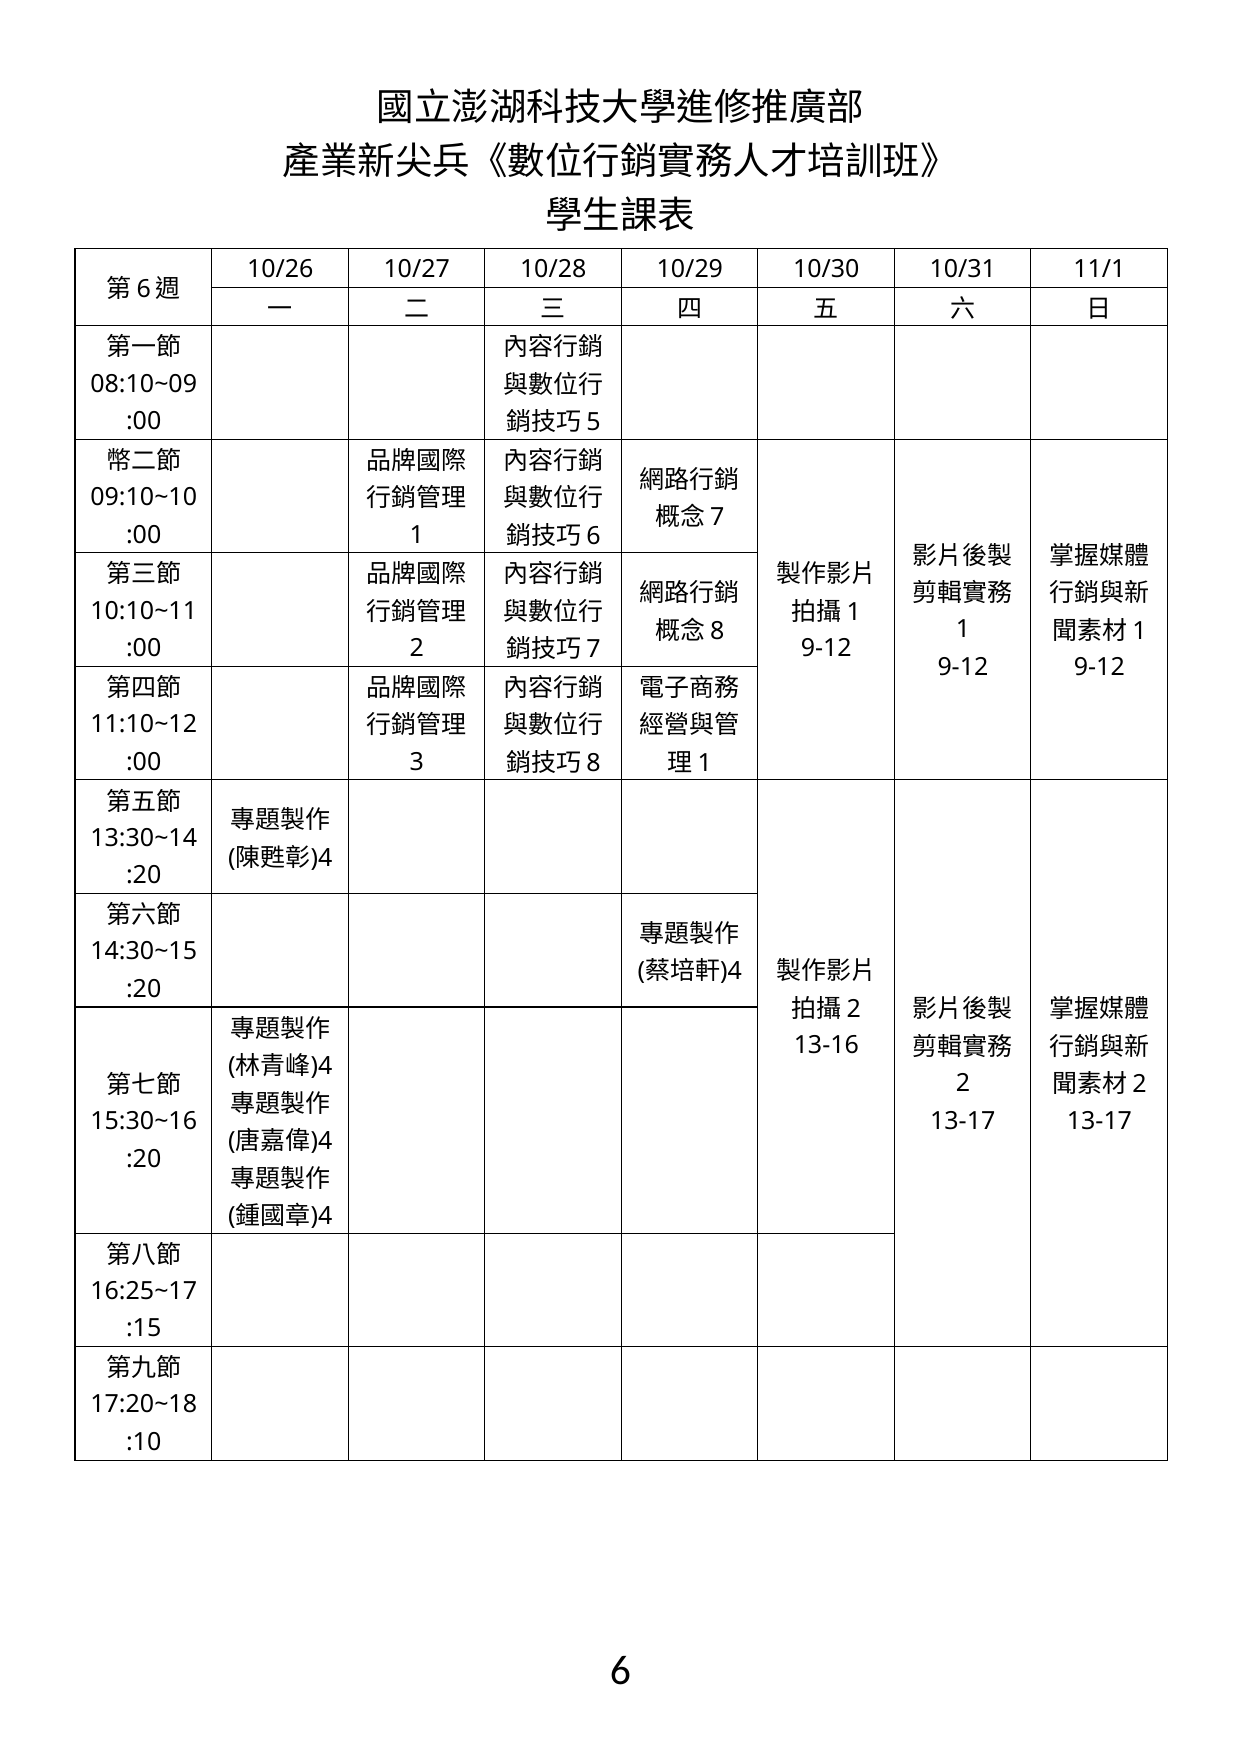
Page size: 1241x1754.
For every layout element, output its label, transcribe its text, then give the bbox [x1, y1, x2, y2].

table_cell 第八節 16:25~17:15 [76, 1234, 211, 1346]
table_header 11/1 [1031, 249, 1167, 287]
table_cell [622, 780, 757, 893]
table_cell [895, 1347, 1030, 1459]
table_cell 專題製作(林青峰)4 專題製作(唐嘉偉)4 專題製作(鍾國章)4 [212, 1008, 348, 1232]
table_cell 內容行銷與數位行銷技巧5 [485, 326, 621, 439]
table_cell 影片後製剪輯實務2 13-17 [895, 780, 1030, 1346]
table_cell 品牌國際行銷管理2 [349, 553, 484, 666]
table_cell [212, 326, 348, 439]
table_cell 五 [758, 288, 894, 325]
table_cell [1031, 1347, 1167, 1459]
table_cell 製作影片拍攝1 9-12 [758, 440, 894, 779]
table_cell [212, 667, 348, 779]
table_cell [349, 326, 484, 439]
table_cell [349, 1008, 484, 1232]
table_cell [349, 1234, 484, 1346]
table_cell 第六節 14:30~15:20 [76, 894, 211, 1006]
table_cell 內容行銷與數位行銷技巧7 [485, 553, 621, 666]
table_cell 日 [1031, 288, 1167, 325]
table_cell [212, 1234, 348, 1346]
table_cell 第七節 15:30~16:20 [76, 1008, 211, 1232]
table_cell 網路行銷概念7 [622, 440, 757, 552]
table_cell [758, 326, 894, 439]
table_cell [622, 1234, 757, 1346]
table_cell 一 [212, 288, 348, 325]
table_cell 內容行銷與數位行銷技巧6 [485, 440, 621, 552]
table_cell 專題製作(陳甦彰)4 [212, 780, 348, 893]
table_cell [485, 1008, 621, 1232]
table_cell [895, 326, 1030, 439]
table_cell [485, 894, 621, 1006]
table_cell 品牌國際行銷管理1 [349, 440, 484, 552]
table_cell [212, 553, 348, 666]
table_cell [212, 440, 348, 552]
table_cell [1031, 326, 1167, 439]
table_cell 掌握媒體行銷與新聞素材1 9-12 [1031, 440, 1167, 779]
table_cell 電子商務經營與管理1 [622, 667, 757, 779]
table_cell 幣二節 09:10~10:00 [76, 440, 211, 552]
table_header 10/28 [485, 249, 621, 287]
table_cell 製作影片拍攝2 13-16 [758, 780, 894, 1232]
table_header 10/29 [622, 249, 757, 287]
table_header 第6週 [76, 249, 211, 325]
table_cell [212, 894, 348, 1006]
table_cell [758, 1234, 894, 1346]
table_cell 四 [622, 288, 757, 325]
table_header 10/30 [758, 249, 894, 287]
table_cell [622, 326, 757, 439]
table_cell 三 [485, 288, 621, 325]
table_cell 內容行銷與數位行銷技巧8 [485, 667, 621, 779]
table_cell [622, 1008, 757, 1232]
table_cell 專題製作(蔡培軒)4 [622, 894, 757, 1006]
table_cell [485, 780, 621, 893]
table_cell 第九節 17:20~18:10 [76, 1347, 211, 1459]
table_cell 二 [349, 288, 484, 325]
table_cell [622, 1347, 757, 1459]
table_cell 掌握媒體行銷與新聞素材2 13-17 [1031, 780, 1167, 1346]
table_cell 網路行銷概念8 [622, 553, 757, 666]
table_cell [212, 1347, 348, 1459]
table_cell [349, 894, 484, 1006]
table_cell [485, 1347, 621, 1459]
table_cell 第五節 13:30~14:20 [76, 780, 211, 893]
table_cell [485, 1234, 621, 1346]
table_cell [758, 1347, 894, 1459]
table_cell 第四節 11:10~12:00 [76, 667, 211, 779]
table_cell 第三節 10:10~11:00 [76, 553, 211, 666]
table_cell 品牌國際行銷管理3 [349, 667, 484, 779]
table_cell [349, 780, 484, 893]
table_cell 影片後製剪輯實務1 9-12 [895, 440, 1030, 779]
table_cell 六 [895, 288, 1030, 325]
table_header 10/26 [212, 249, 348, 287]
table_cell 第一節 08:10~09:00 [76, 326, 211, 439]
table_cell [349, 1347, 484, 1459]
table_header 10/27 [349, 249, 484, 287]
table_header 10/31 [895, 249, 1030, 287]
